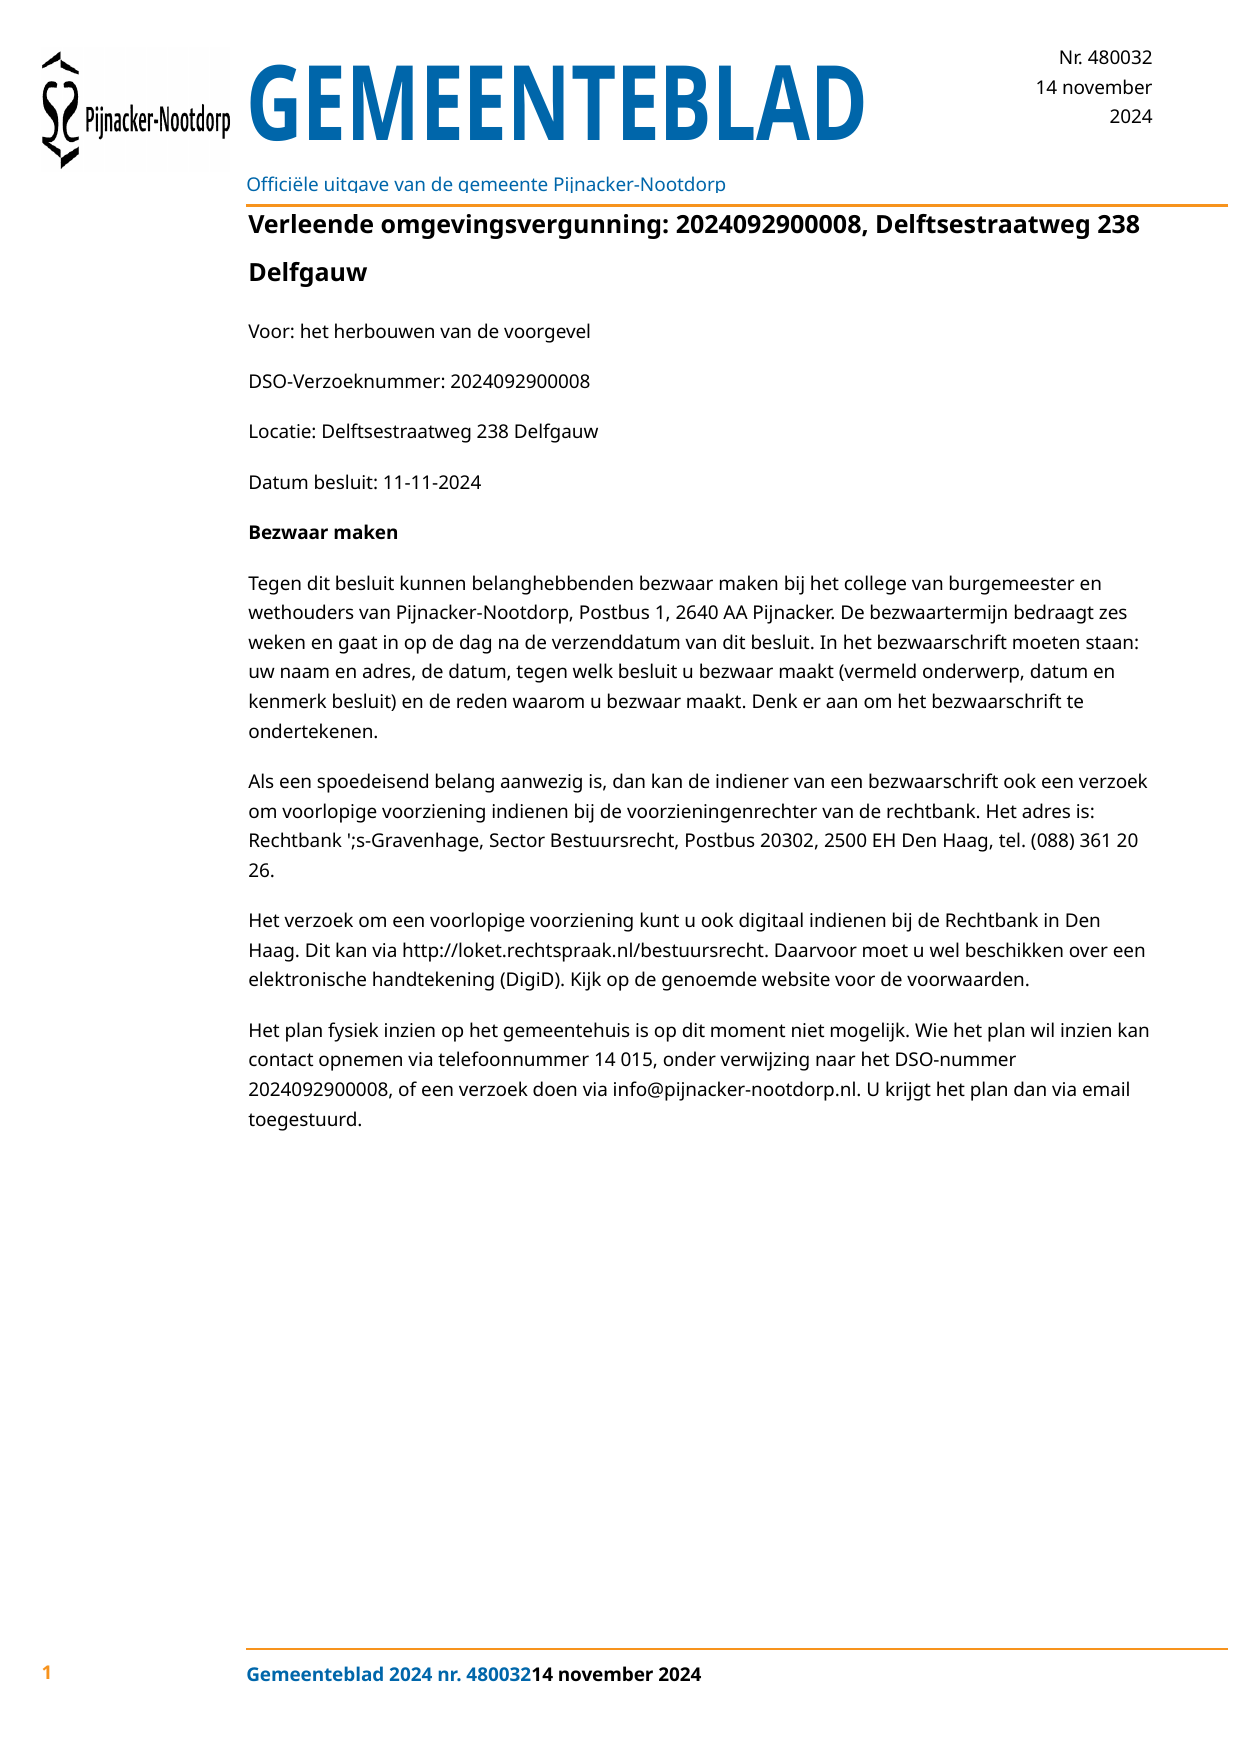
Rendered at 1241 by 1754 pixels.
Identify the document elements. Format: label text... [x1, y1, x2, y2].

text Datum besluit: 11-11-2024 [248, 469, 1152, 495]
text Bezwaar maken [248, 519, 1152, 545]
text Locatie: Delftsestraatweg 238 Delfgauw [248, 419, 1152, 444]
text Het verzoek om een voorlopige voorziening kunt u ook digitaal indienen bij de Rechtbank in Den Haag. Dit kan via http://loket.rechtspraak.nl/bestuursrecht. Daarvoor moet u wel beschikken over een elektronische handtekening (DigiD). Kijk op de genoemde website voor de voorwaarden. [248, 907, 1152, 992]
text Het plan fysiek inzien op het gemeentehuis is op dit moment niet mogelijk. Wie het plan wil inzien kan contact opnemen via telefoonnummer 14 015, onder verwijzing naar het DSO-nummer 2024092900008, of een verzoek doen via info@pijnacker-nootdorp.nl. U krijgt het plan dan via email toegestuurd. [248, 1017, 1152, 1132]
picture [41, 47, 231, 172]
text Voor: het herbouwen van de voorgevel [248, 318, 1152, 344]
text Verleende omgevingsvergunning: 2024092900008, Delftsestraatweg 238 Delfgauw [248, 207, 1152, 288]
text Tegen dit besluit kunnen belanghebbenden bezwaar maken bij het college van burgemeester en wethouders van Pijnacker-Nootdorp, Postbus 1, 2640 AA Pijnacker. De bezwaartermijn bedraagt zes weken en gaat in op de dag na de verzenddatum van dit besluit. In het bezwaarschrift moeten staan: uw naam en adres, de datum, tegen welk besluit u bezwaar maakt (vermeld onderwerp, datum en kenmerk besluit) en de reden waarom u bezwaar maakt. Denk er aan om het bezwaarschrift te ondertekenen. [248, 570, 1152, 744]
text Als een spoedeisend belang aanwezig is, dan kan de indiener van een bezwaarschrift ook een verzoek om voorlopige voorziening indienen bij de voorzieningenrechter van de rechtbank. Het adres is: Rechtbank ';s-Gravenhage, Sector Bestuursrecht, Postbus 20302, 2500 EH Den Haag, tel. (088) 361 20 26. [248, 768, 1152, 883]
text DSO-Verzoeknummer: 2024092900008 [248, 368, 1152, 394]
